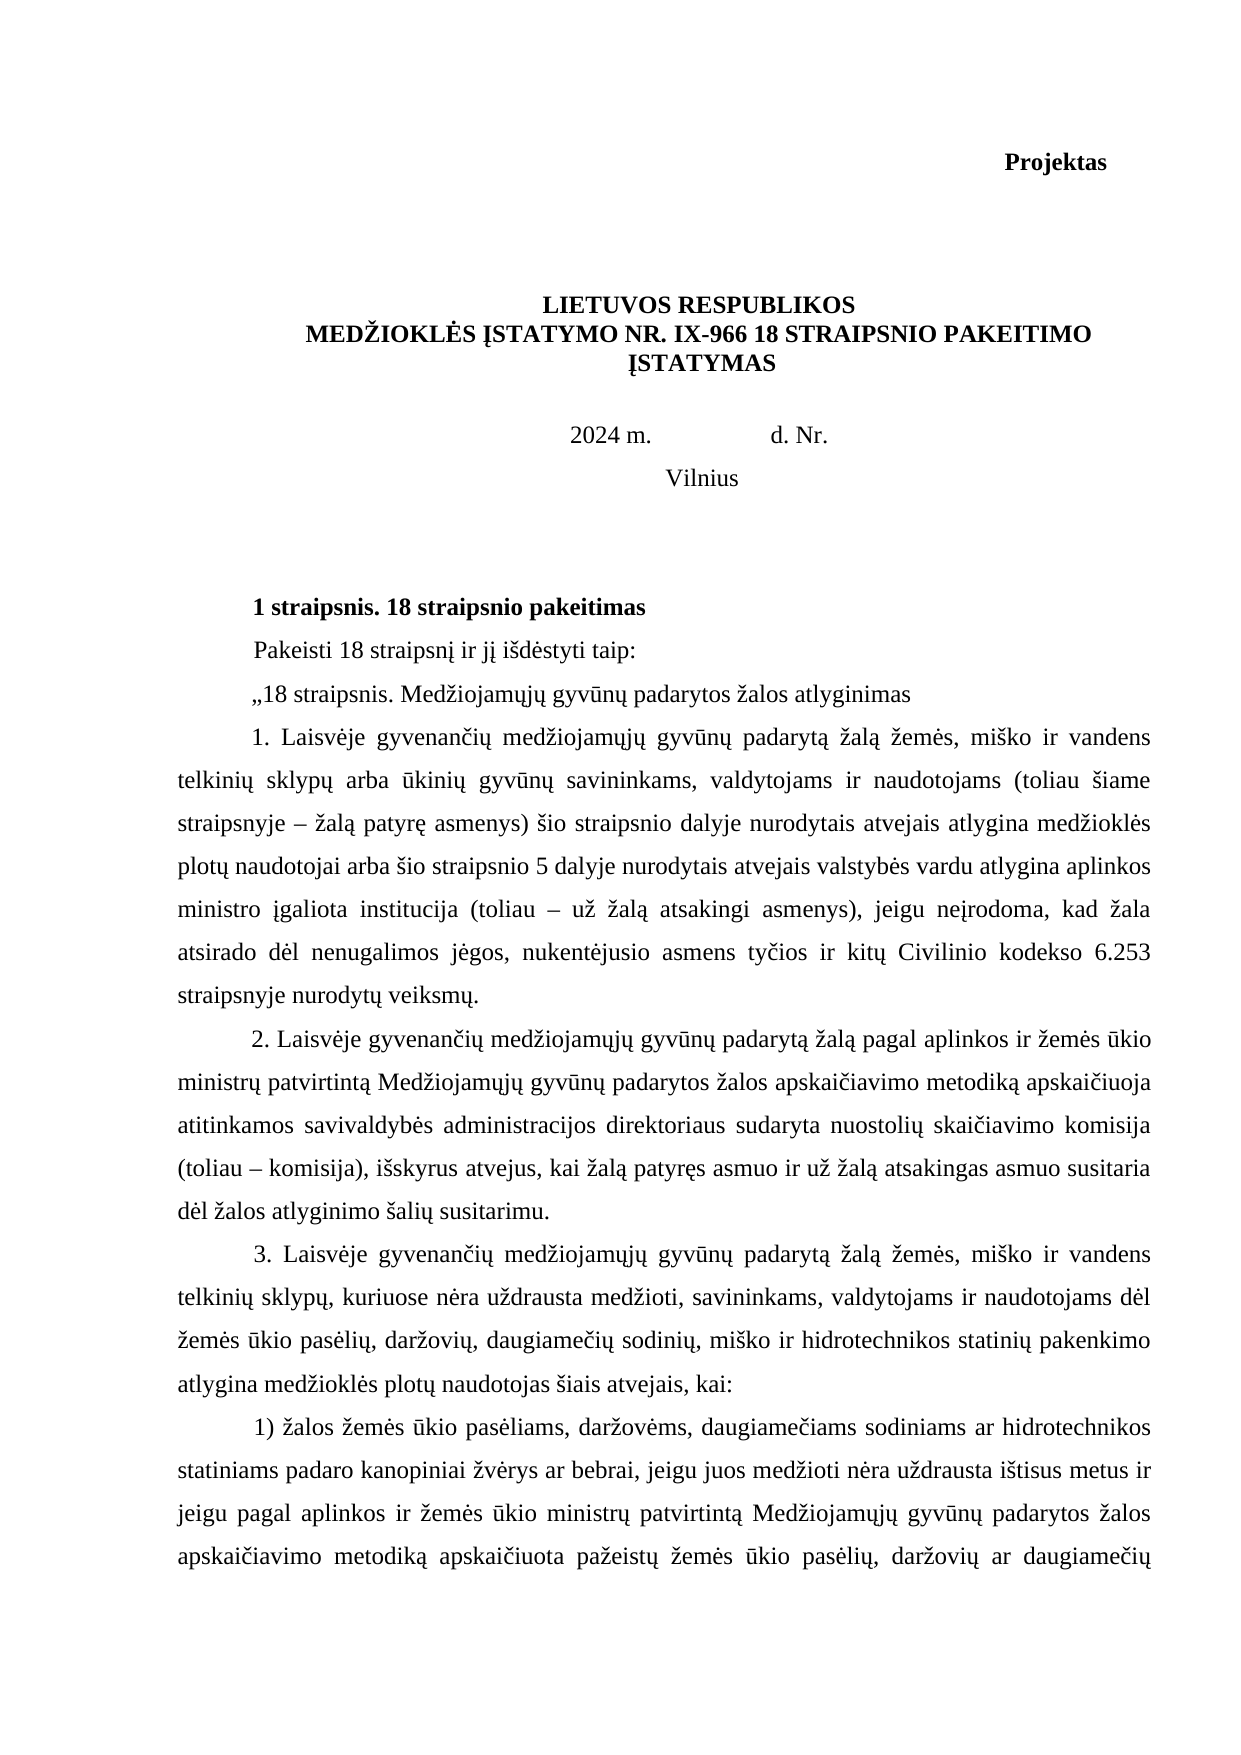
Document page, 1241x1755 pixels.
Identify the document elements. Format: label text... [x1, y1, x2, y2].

text Projektas [960, 147, 1152, 176]
text Vilnius [177, 463, 1152, 492]
text 2. Laisvėje gyvenančių medžiojamųjų gyvūnų padarytą žalą pagal aplinkos ir žemės ūkio ministrų patvirtintą Medžiojamųjų gyvūnų padarytos žalos apskaičiavimo metodiką apskaičiuoja atitinkamos savivaldybės administracijos direktoriaus sudaryta nuostolių skaičiavimo komisija (toliau – komisija), išskyrus atvejus, kai žalą patyręs asmuo ir už žalą atsakingas asmuo susitaria dėl žalos atlyginimo šalių susitarimu. [177, 1024, 1152, 1225]
text 1) žalos žemės ūkio pasėliams, daržovėms, daugiamečiams sodiniams ar hidrotechnikos statiniams padaro kanopiniai žvėrys ar bebrai, jeigu juos medžioti nėra uždrausta ištisus metus ir jeigu pagal aplinkos ir žemės ūkio ministrų patvirtintą Medžiojamųjų gyvūnų padarytos žalos apskaičiavimo metodiką apskaičiuota pažeistų žemės ūkio pasėlių, daržovių ar daugiamečių [177, 1412, 1152, 1570]
text Pakeisti 18 straipsnį ir jį išdėstyti taip: [177, 636, 1152, 664]
text 2024 m. d. Nr. [177, 420, 1152, 449]
text „18 straipsnis. Medžiojamųjų gyvūnų padarytos žalos atlyginimas [177, 679, 1152, 707]
text MEDŽIOKLĖS ĮSTATYMO NR. IX-966 18 STRAIPSNIO PAKEITIMO [177, 319, 1152, 348]
text 1. Laisvėje gyvenančių medžiojamųjų gyvūnų padarytą žalą žemės, miško ir vandens telkinių sklypų arba ūkinių gyvūnų savininkams, valdytojams ir naudotojams (toliau šiame straipsnyje – žalą patyrę asmenys) šio straipsnio dalyje nurodytais atvejais atlygina medžioklės plotų naudotojai arba šio straipsnio 5 dalyje nurodytais atvejais valstybės vardu atlygina aplinkos ministro įgaliota institucija (toliau – už žalą atsakingi asmenys), jeigu neįrodoma, kad žala atsirado dėl nenugalimos jėgos, nukentėjusio asmens tyčios ir kitų Civilinio kodekso 6.253 straipsnyje nurodytų veiksmų. [177, 722, 1152, 1009]
text ĮSTATYMAS [177, 348, 1152, 377]
text 3. Laisvėje gyvenančių medžiojamųjų gyvūnų padarytą žalą žemės, miško ir vandens telkinių sklypų, kuriuose nėra uždrausta medžioti, savininkams, valdytojams ir naudotojams dėl žemės ūkio pasėlių, daržovių, daugiamečių sodinių, miško ir hidrotechnikos statinių pakenkimo atlygina medžioklės plotų naudotojas šiais atvejais, kai: [177, 1239, 1152, 1397]
text 1 straipsnis. 18 straipsnio pakeitimas [177, 592, 1152, 621]
text LIETUVOS RESPUBLIKOS [177, 291, 1152, 319]
